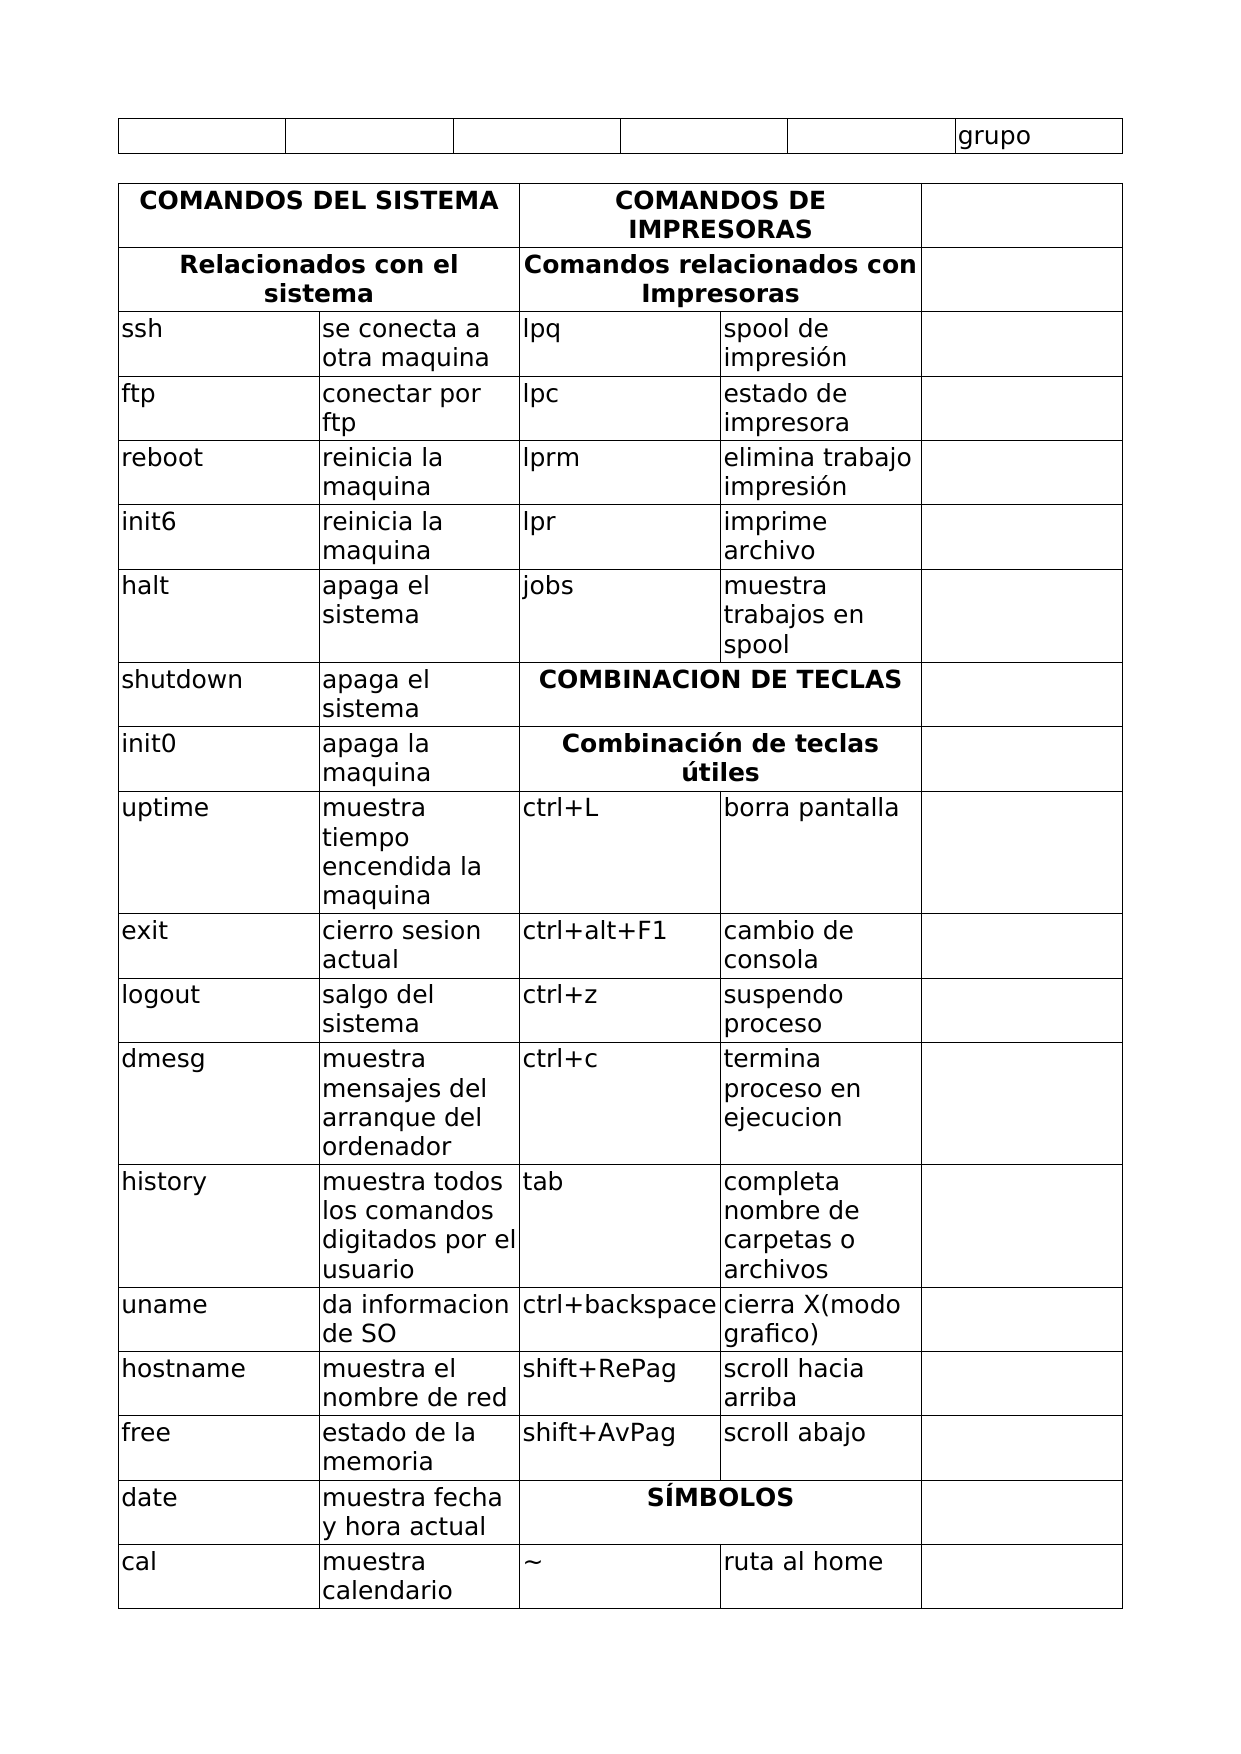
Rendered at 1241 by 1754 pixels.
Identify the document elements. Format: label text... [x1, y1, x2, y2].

table_cell salgo del sistema [320, 979, 519, 1042]
table_cell ftp [119, 377, 319, 440]
table_cell conectar por ftp [320, 377, 519, 440]
table_cell muestra mensajes del arranque del ordenador [320, 1043, 519, 1164]
table_cell ruta al home [721, 1545, 921, 1608]
table_cell estado de la memoria [320, 1416, 519, 1480]
table_cell [922, 979, 1122, 1042]
table_cell init6 [119, 505, 319, 568]
table_cell reboot [119, 441, 319, 504]
table_cell completa nombre de carpetas o archivos [721, 1165, 921, 1287]
table_cell uptime [119, 792, 319, 913]
table_cell COMBINACION DE TECLAS [520, 663, 921, 726]
table_cell [922, 441, 1122, 504]
table_cell shift+RePag [520, 1352, 720, 1415]
table_cell suspendo proceso [721, 979, 921, 1042]
table_cell muestra calendario [320, 1545, 519, 1608]
table_cell [922, 570, 1122, 662]
table_cell lpc [520, 377, 720, 440]
table_cell scroll abajo [721, 1416, 921, 1480]
table_cell [922, 792, 1122, 913]
table_cell [922, 727, 1122, 791]
table_cell reinicia la maquina [320, 505, 519, 568]
table_cell reinicia la maquina [320, 441, 519, 504]
table_cell cambio de consola [721, 914, 921, 977]
table_cell history [119, 1165, 319, 1287]
table_cell muestra todos los comandos digitados por el usuario [320, 1165, 519, 1287]
table_cell elimina trabajo impresión [721, 441, 921, 504]
table_cell muestra fecha y hora actual [320, 1481, 519, 1544]
table_cell cal [119, 1545, 319, 1608]
table_cell Comandos relacionados con Impresoras [520, 248, 921, 311]
table_cell [922, 312, 1122, 376]
table_header [922, 184, 1122, 247]
table_cell ctrl+L [520, 792, 720, 913]
table_cell uname [119, 1288, 319, 1351]
table_cell [922, 1043, 1122, 1164]
table_cell borra pantalla [721, 792, 921, 913]
table_header COMANDOS DE IMPRESORAS [520, 184, 921, 247]
table_cell da informacion de SO [320, 1288, 519, 1351]
table_cell shutdown [119, 663, 319, 726]
table_cell Relacionados con el sistema [119, 248, 519, 311]
table_cell ctrl+c [520, 1043, 720, 1164]
table_cell shift+AvPag [520, 1416, 720, 1480]
table_cell jobs [520, 570, 720, 662]
table_cell grupo [956, 119, 1122, 153]
table_cell [922, 1481, 1122, 1544]
table_cell logout [119, 979, 319, 1042]
table_cell init0 [119, 727, 319, 791]
table_cell ctrl+z [520, 979, 720, 1042]
table_cell termina proceso en ejecucion [721, 1043, 921, 1164]
table_cell ssh [119, 312, 319, 376]
table_cell [922, 248, 1122, 311]
table_cell apaga el sistema [320, 663, 519, 726]
table_cell muestra tiempo encendida la maquina [320, 792, 519, 913]
table_cell ctrl+alt+F1 [520, 914, 720, 977]
table_header COMANDOS DEL SISTEMA [119, 184, 519, 247]
table_cell apaga el sistema [320, 570, 519, 662]
table_cell dmesg [119, 1043, 319, 1164]
table_cell muestra el nombre de red [320, 1352, 519, 1415]
table_cell [788, 119, 955, 153]
table_cell [621, 119, 787, 153]
table_cell [454, 119, 620, 153]
table_cell se conecta a otra maquina [320, 312, 519, 376]
table_cell lpq [520, 312, 720, 376]
table_cell hostname [119, 1352, 319, 1415]
table_cell halt [119, 570, 319, 662]
table_cell lpr [520, 505, 720, 568]
table_cell [286, 119, 453, 153]
table_cell [922, 1288, 1122, 1351]
table_cell [922, 505, 1122, 568]
table_cell ~ [520, 1545, 720, 1608]
table_cell [922, 1416, 1122, 1480]
table_cell Combinación de teclas útiles [520, 727, 921, 791]
table_cell lprm [520, 441, 720, 504]
table_cell [922, 1165, 1122, 1287]
table_cell exit [119, 914, 319, 977]
table_cell [922, 1352, 1122, 1415]
table_cell imprime archivo [721, 505, 921, 568]
table_cell date [119, 1481, 319, 1544]
table_cell tab [520, 1165, 720, 1287]
table_cell estado de impresora [721, 377, 921, 440]
table_cell [922, 377, 1122, 440]
table_cell spool de impresión [721, 312, 921, 376]
table_cell SÍMBOLOS [520, 1481, 921, 1544]
table_cell cierro sesion actual [320, 914, 519, 977]
table_cell [922, 1545, 1122, 1608]
table_cell cierra X(modo grafico) [721, 1288, 921, 1351]
table_cell [922, 914, 1122, 977]
table_cell free [119, 1416, 319, 1480]
table_cell apaga la maquina [320, 727, 519, 791]
table_cell [922, 663, 1122, 726]
table_cell muestra trabajos en spool [721, 570, 921, 662]
table_cell ctrl+backspace [520, 1288, 720, 1351]
table_cell [119, 119, 285, 153]
table_cell scroll hacia arriba [721, 1352, 921, 1415]
